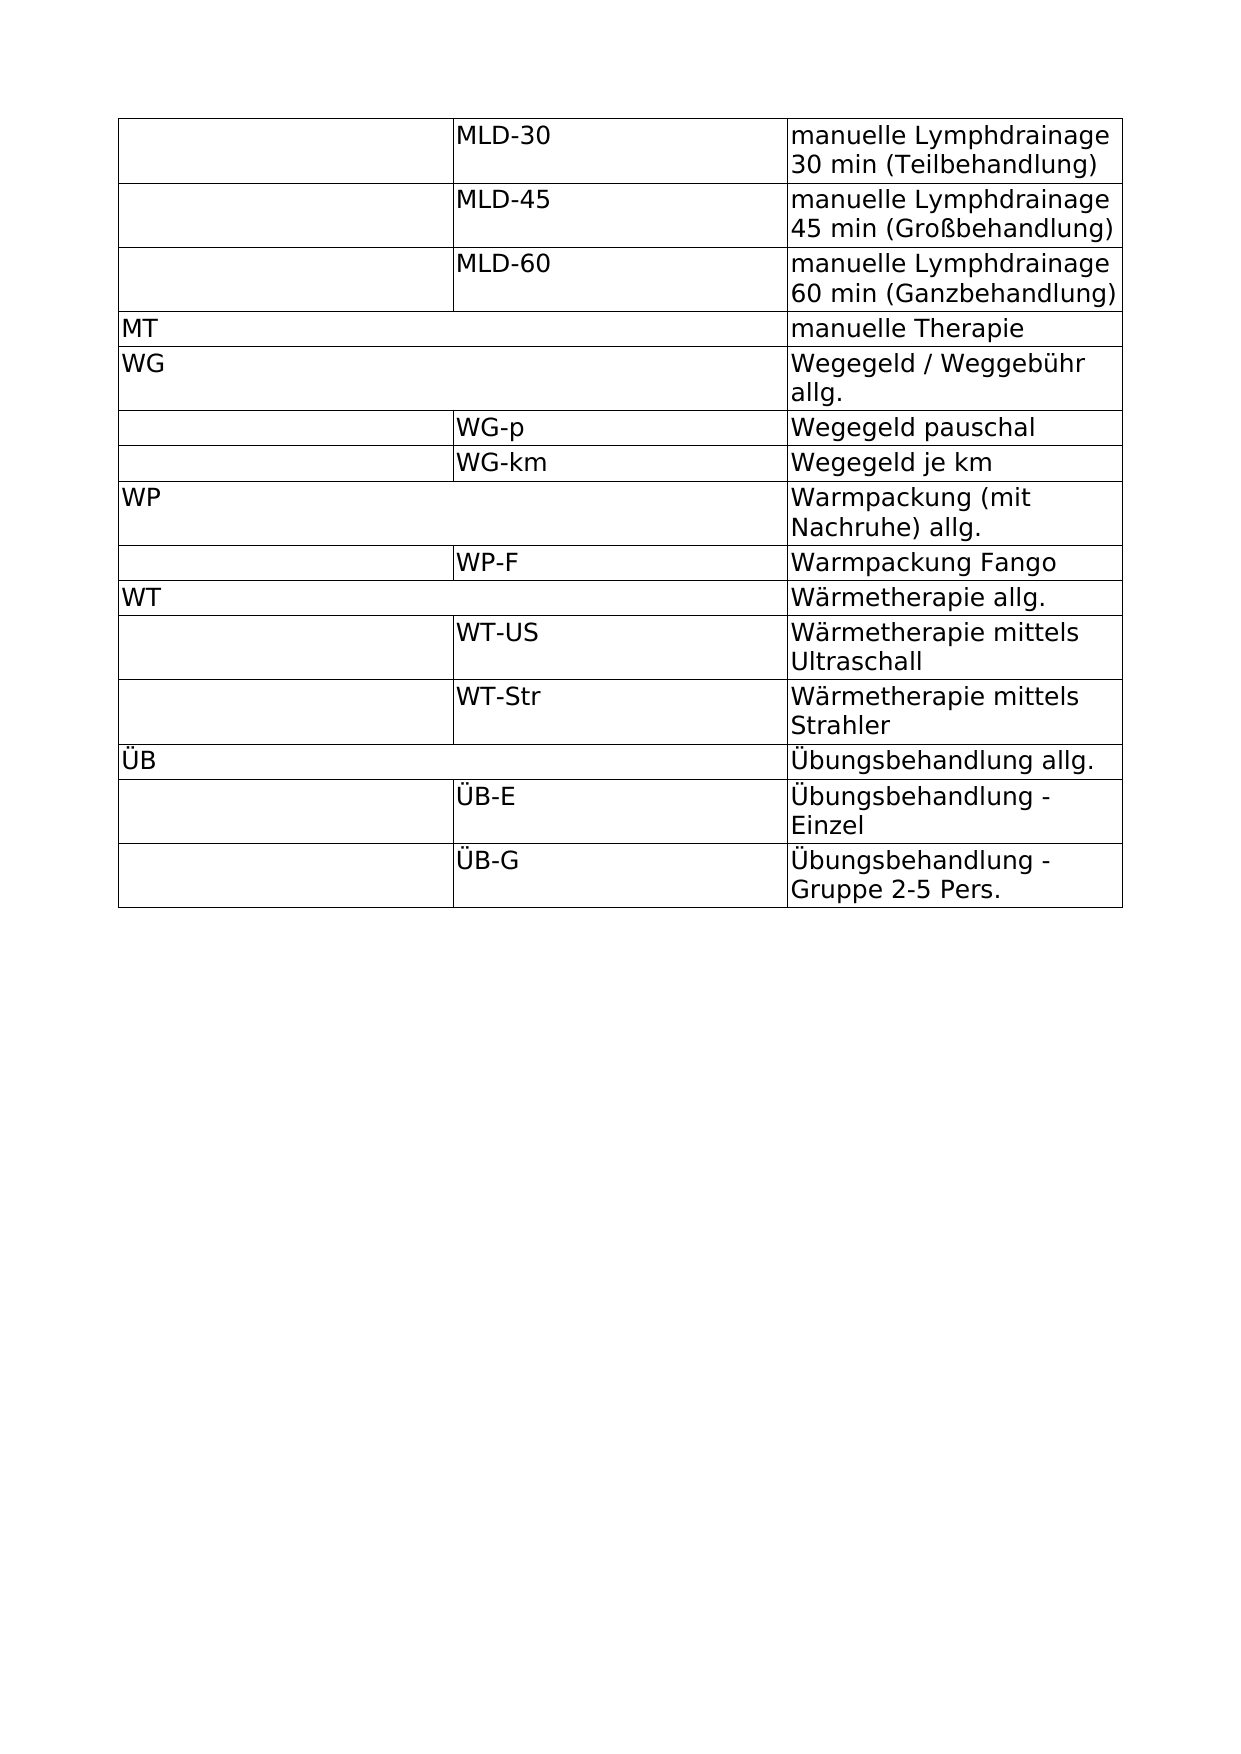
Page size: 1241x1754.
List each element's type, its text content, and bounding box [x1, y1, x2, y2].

table_cell WT [119, 581, 787, 615]
table_cell ÜB [119, 745, 787, 779]
table_cell MT [119, 312, 787, 346]
table_cell Wärmetherapie allg. [788, 581, 1122, 615]
table_cell Wegegeld je km [788, 446, 1122, 481]
table_cell Übungsbehandlung - Einzel [788, 780, 1122, 843]
table_cell Wegegeld pauschal [788, 411, 1122, 445]
table_cell MLD-45 [454, 184, 787, 247]
table_cell WT-US [454, 616, 787, 679]
table_cell WG-p [454, 411, 787, 445]
table_cell ÜB-G [454, 844, 787, 907]
table_cell Warmpackung (mit Nachruhe) allg. [788, 482, 1122, 545]
table_cell Wegegeld / Weggebühr allg. [788, 347, 1122, 410]
table_cell WP-F [454, 546, 787, 580]
table_cell [119, 446, 453, 481]
table_cell [119, 411, 453, 445]
table_cell manuelle Lymphdrainage 60 min (Ganzbehandlung) [788, 248, 1122, 311]
table_cell Warmpackung Fango [788, 546, 1122, 580]
table_cell WT-Str [454, 680, 787, 743]
table_cell ÜB-E [454, 780, 787, 843]
table_cell manuelle Therapie [788, 312, 1122, 346]
table_cell [119, 780, 453, 843]
table_cell [119, 546, 453, 580]
table_cell Wärmetherapie mittels Ultraschall [788, 616, 1122, 679]
table_cell [119, 616, 453, 679]
table_cell manuelle Lymphdrainage 30 min (Teilbehandlung) [788, 119, 1122, 182]
table_cell Wärmetherapie mittels Strahler [788, 680, 1122, 743]
table_cell WG-km [454, 446, 787, 481]
table_cell MLD-30 [454, 119, 787, 182]
table_cell WP [119, 482, 787, 545]
table_cell Übungsbehandlung allg. [788, 745, 1122, 779]
table_cell manuelle Lymphdrainage 45 min (Großbehandlung) [788, 184, 1122, 247]
table_cell [119, 248, 453, 311]
table_cell MLD-60 [454, 248, 787, 311]
table_cell WG [119, 347, 787, 410]
table_cell [119, 184, 453, 247]
table_cell [119, 119, 453, 182]
table_cell Übungsbehandlung - Gruppe 2-5 Pers. [788, 844, 1122, 907]
table_cell [119, 844, 453, 907]
table_cell [119, 680, 453, 743]
